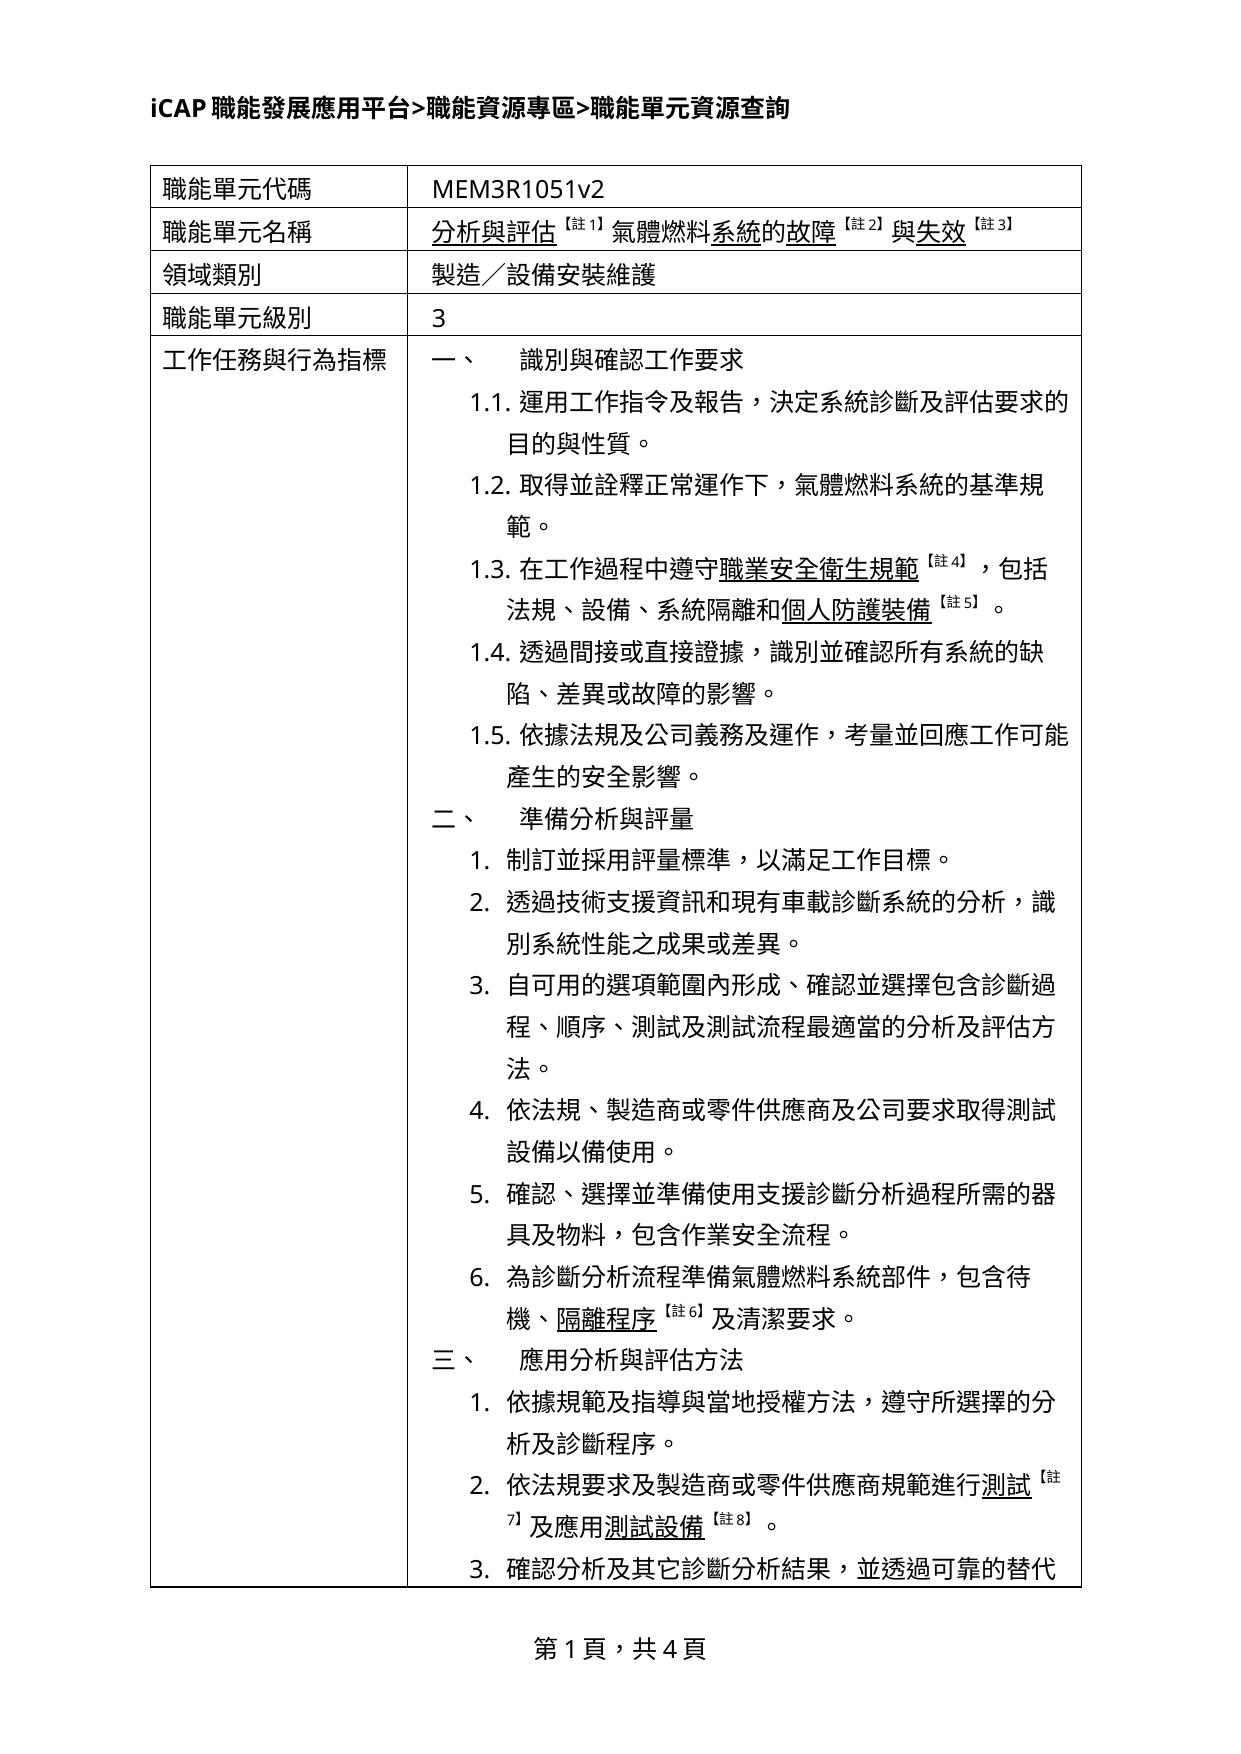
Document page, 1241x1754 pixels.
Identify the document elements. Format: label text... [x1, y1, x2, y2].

table_cell 識別與確認工作要求 運用工作指令及報告，決定系統診斷及評估要求的目的與性質。 取得並詮釋正常運作下，氣體燃料系統的基準規範。 在工作過程中遵守職業安全衛生規範【註4】，包括法規、設備、系統隔離和個人防護裝備【註5】。 透過間接或直接證據，識別並確認所有系統的缺陷、差異或故障的影響。 依據法規及公司義務及運作，考量並回應工作可能產生的安全影響。 準備分析與評量 制訂並採用評量標準，以滿足工作目標。 透過技術支援資訊和現有車載診斷系統的分析，識別系統性能之成果或差異。 自可用的選項範圍內形成、確認並選擇包含診斷過程、順序、測試及測試流程最適當的分析及評估方法。 依法規、製造商或零件供應商及公司要求取得測試設備以備使用。 確認、選擇並準備使用支援診斷分析過程所需的器具及物料，包含作業安全流程。 為診斷分析流程準備氣體燃料系統部件，包含待機、隔離程序【註6】及清潔要求。 應用分析與評估方法 依據規範及指導與當地授權方法，遵守所選擇的分析及診斷程序。 依法規要求及製造商或零件供應商規範進行測試【註7】及應用測試設備【註8】。 確認分析及其它診斷分析結果，並透過可靠的替代或可選流程進行並記錄。 依商定標準，評估分析結果與發現。 自有效用的證據推斷有用的結論，並根據公司要求記錄存檔。 依法律及商業義務，提供與分析及評估有關的詳細資訊予適當的單位。 選擇回應措施 由技術資訊及程序【註9】的進一步研究，確認回應目標及需求的選項。 從選項分析、當前環境、法規要求及商業政策中，選擇最適當的回應選項。 依法規及公司要求和實務，記錄並回報選定的回應選項。 恢復工作場域 蒐集並儲存可重複使用的物料。 依製造商或零件供應商規範及公司要求，對測試裝備及其他支援物件實施清潔、維護並整備妥當，以備儲存或下次使用。 依工作場域作業程序清除廢棄物及廢料。 依工作場域作業程序清潔並檢查設備及工作區域的可用狀態。 依工作場域作業要求，標示損壞設備並確認缺失。 [408, 336, 1081, 1586]
table_cell 職能單元級別 [151, 294, 407, 335]
table_header MEM3R1051v2 [408, 166, 1081, 207]
table_cell 製造／設備安裝維護 [408, 251, 1081, 293]
table_header 職能單元代碼 [151, 166, 407, 207]
table_cell 分析與評估【註1】氣體燃料系統的故障【註2】與失效【註3】 [408, 208, 1081, 250]
table_cell 領域類別 [151, 251, 407, 293]
table_cell 工作任務與行為指標 [151, 336, 407, 1586]
table_cell 職能單元名稱 [151, 208, 407, 250]
table_cell 3 [408, 294, 1081, 335]
